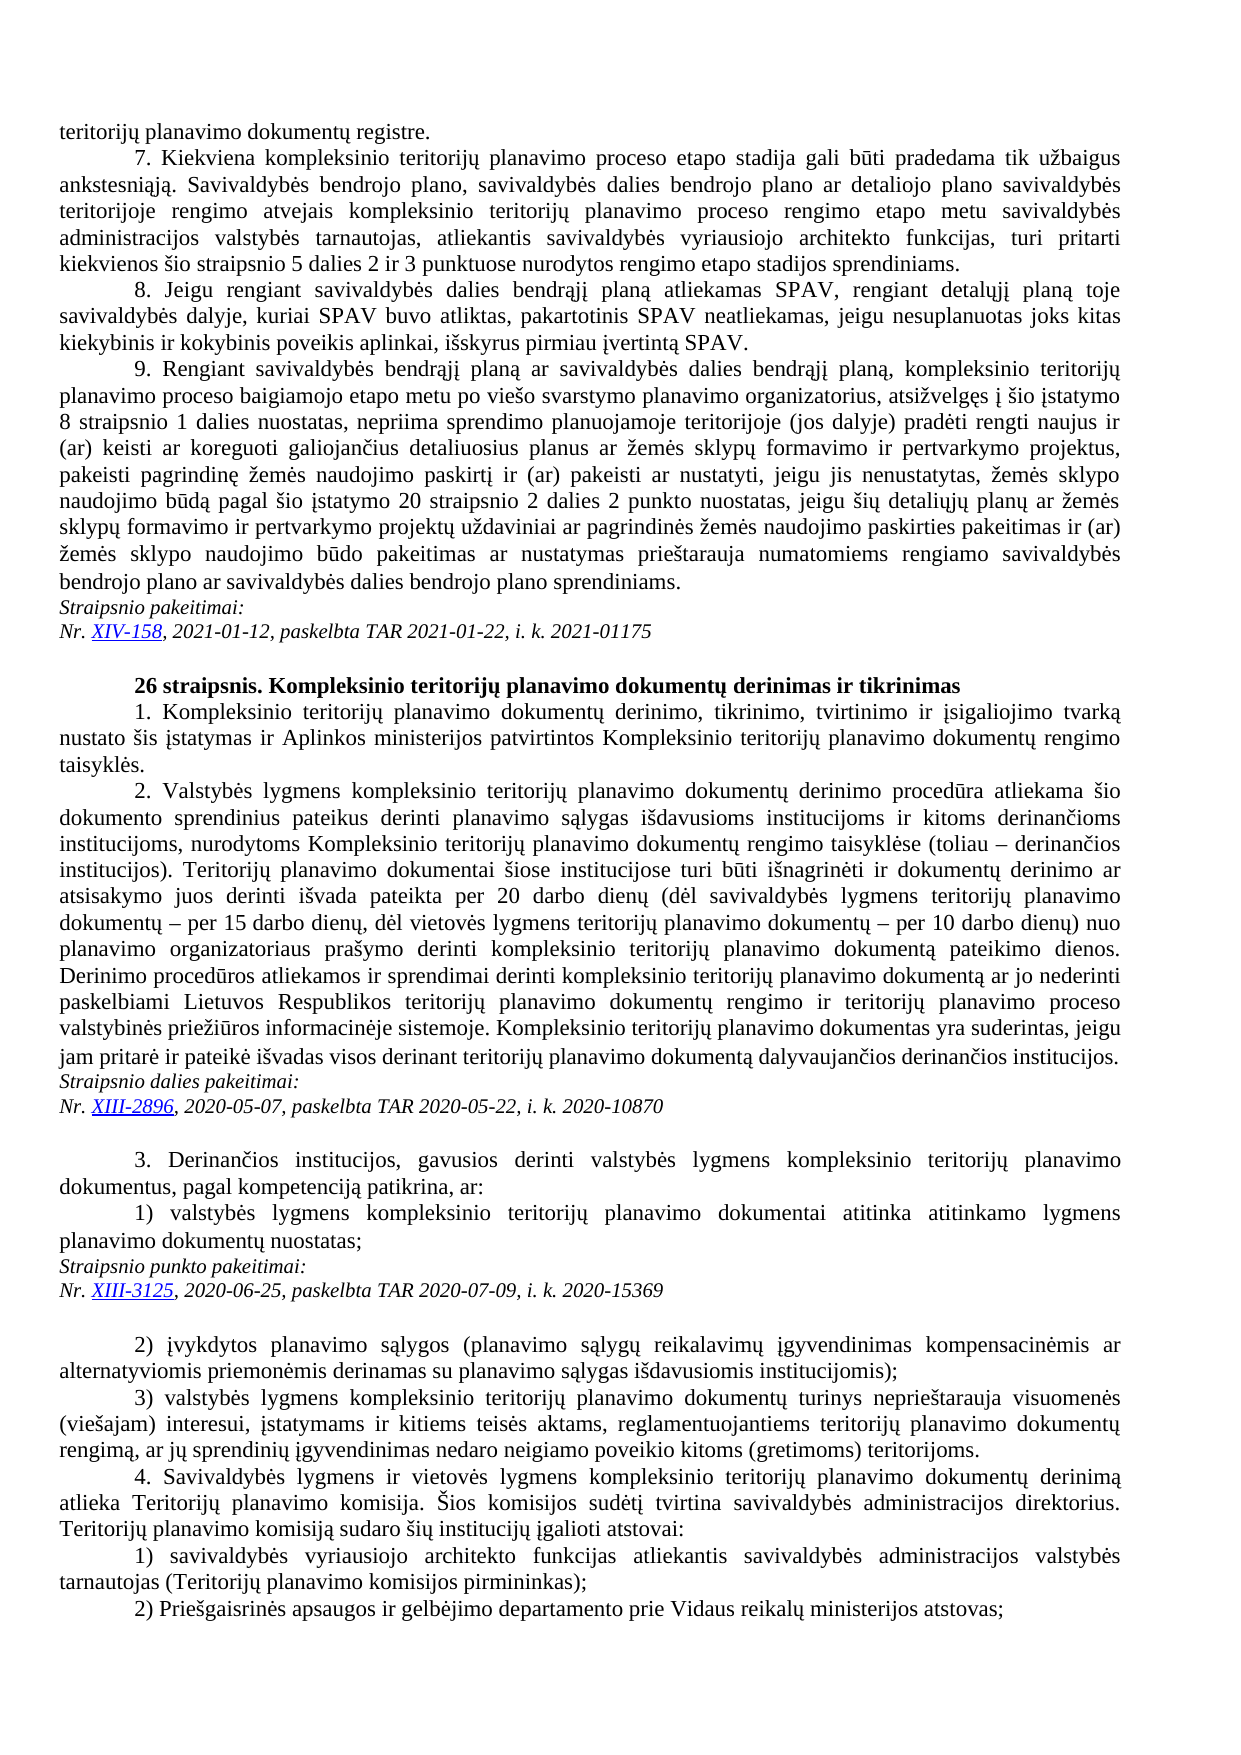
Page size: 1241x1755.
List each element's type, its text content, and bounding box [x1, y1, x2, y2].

text Straipsnio pakeitimai: [59, 595, 1122, 619]
text 7. Kiekviena kompleksinio teritorijų planavimo proceso etapo stadija gali būti pradedama tik užbaigus ankstesniąją. Savivaldybės bendrojo plano, savivaldybės dalies bendrojo plano ar detaliojo plano savivaldybės teritorijoje rengimo atvejais kompleksinio teritorijų planavimo proceso rengimo etapo metu savivaldybės administracijos valstybės tarnautojas, atliekantis savivaldybės vyriausiojo architekto funkcijas, turi pritarti kiekvienos šio straipsnio 5 dalies 2 ir 3 punktuose nurodytos rengimo etapo stadijos sprendiniams. [59, 144, 1122, 276]
text 2) Priešgaisrinės apsaugos ir gelbėjimo departamento prie Vidaus reikalų ministerijos atstovas; [59, 1594, 1122, 1621]
text Nr. XIII-2896, 2020-05-07, paskelbta TAR 2020-05-22, i. k. 2020-10870 [59, 1093, 1122, 1118]
text teritorijų planavimo dokumentų registre. [59, 118, 1122, 144]
text Nr. XIII-3125, 2020-06-25, paskelbta TAR 2020-07-09, i. k. 2020-15369 [59, 1278, 1122, 1302]
text 1. Kompleksinio teritorijų planavimo dokumentų derinimo, tikrinimo, tvirtinimo ir įsigaliojimo tvarką nustato šis įstatymas ir Aplinkos ministerijos patvirtintos Kompleksinio teritorijų planavimo dokumentų rengimo taisyklės. [59, 698, 1122, 777]
text 2) įvykdytos planavimo sąlygos (planavimo sąlygų reikalavimų įgyvendinimas kompensacinėmis ar alternatyviomis priemonėmis derinamas su planavimo sąlygas išdavusiomis institucijomis); [59, 1331, 1122, 1384]
text 3) valstybės lygmens kompleksinio teritorijų planavimo dokumentų turinys neprieštarauja visuomenės (viešajam) interesui, įstatymams ir kitiems teisės aktams, reglamentuojantiems teritorijų planavimo dokumentų rengimą, ar jų sprendinių įgyvendinimas nedaro neigiamo poveikio kitoms (gretimoms) teritorijoms. [59, 1384, 1122, 1463]
text 2. Valstybės lygmens kompleksinio teritorijų planavimo dokumentų derinimo procedūra atliekama šio dokumento sprendinius pateikus derinti planavimo sąlygas išdavusioms institucijoms ir kitoms derinančioms institucijoms, nurodytoms Kompleksinio teritorijų planavimo dokumentų rengimo taisyklėse (toliau – derinančios institucijos). Teritorijų planavimo dokumentai šiose institucijose turi būti išnagrinėti ir dokumentų derinimo ar atsisakymo juos derinti išvada pateikta per 20 darbo dienų (dėl savivaldybės lygmens teritorijų planavimo dokumentų – per 15 darbo dienų, dėl vietovės lygmens teritorijų planavimo dokumentų – per 10 darbo dienų) nuo planavimo organizatoriaus prašymo derinti kompleksinio teritorijų planavimo dokumentą pateikimo dienos. Derinimo procedūros atliekamos ir sprendimai derinti kompleksinio teritorijų planavimo dokumentą ar jo nederinti paskelbiami Lietuvos Respublikos teritorijų planavimo dokumentų rengimo ir teritorijų planavimo proceso valstybinės priežiūros informacinėje sistemoje. Kompleksinio teritorijų planavimo dokumentas yra suderintas, jeigu jam pritarė ir pateikė išvadas visos derinant teritorijų planavimo dokumentą dalyvaujančios derinančios institucijos. [59, 777, 1122, 1069]
text 1) valstybės lygmens kompleksinio teritorijų planavimo dokumentai atitinka atitinkamo lygmens planavimo dokumentų nuostatas; [59, 1199, 1122, 1254]
text 8. Jeigu rengiant savivaldybės dalies bendrąjį planą atliekamas SPAV, rengiant detalųjį planą toje savivaldybės dalyje, kuriai SPAV buvo atliktas, pakartotinis SPAV neatliekamas, jeigu nesuplanuotas joks kitas kiekybinis ir kokybinis poveikis aplinkai, išskyrus pirmiau įvertintą SPAV. [59, 276, 1122, 355]
text 9. Rengiant savivaldybės bendrąjį planą ar savivaldybės dalies bendrąjį planą, kompleksinio teritorijų planavimo proceso baigiamojo etapo metu po viešo svarstymo planavimo organizatorius, atsižvelgęs į šio įstatymo 8 straipsnio 1 dalies nuostatas, nepriima sprendimo planuojamoje teritorijoje (jos dalyje) pradėti rengti naujus ir (ar) keisti ar koreguoti galiojančius detaliuosius planus ar žemės sklypų formavimo ir pertvarkymo projektus, pakeisti pagrindinę žemės naudojimo paskirtį ir (ar) pakeisti ar nustatyti, jeigu jis nenustatytas, žemės sklypo naudojimo būdą pagal šio įstatymo 20 straipsnio 2 dalies 2 punkto nuostatas, jeigu šių detaliųjų planų ar žemės sklypų formavimo ir pertvarkymo projektų uždaviniai ar pagrindinės žemės naudojimo paskirties pakeitimas ir (ar) žemės sklypo naudojimo būdo pakeitimas ar nustatymas prieštarauja numatomiems rengiamo savivaldybės bendrojo plano ar savivaldybės dalies bendrojo plano sprendiniams. [59, 355, 1122, 595]
text 1) savivaldybės vyriausiojo architekto funkcijas atliekantis savivaldybės administracijos valstybės tarnautojas (Teritorijų planavimo komisijos pirmininkas); [59, 1542, 1122, 1594]
text 26 straipsnis. Kompleksinio teritorijų planavimo dokumentų derinimas ir tikrinimas [134, 672, 1122, 698]
text Straipsnio punkto pakeitimai: [59, 1254, 1122, 1278]
text 3. Derinančios institucijos, gavusios derinti valstybės lygmens kompleksinio teritorijų planavimo dokumentus, pagal kompetenciją patikrina, ar: [59, 1146, 1122, 1199]
text 4. Savivaldybės lygmens ir vietovės lygmens kompleksinio teritorijų planavimo dokumentų derinimą atlieka Teritorijų planavimo komisija. Šios komisijos sudėtį tvirtina savivaldybės administracijos direktorius. Teritorijų planavimo komisiją sudaro šių institucijų įgalioti atstovai: [59, 1463, 1122, 1542]
text Nr. XIV-158, 2021-01-12, paskelbta TAR 2021-01-22, i. k. 2021-01175 [59, 619, 1122, 643]
text Straipsnio dalies pakeitimai: [59, 1069, 1122, 1093]
